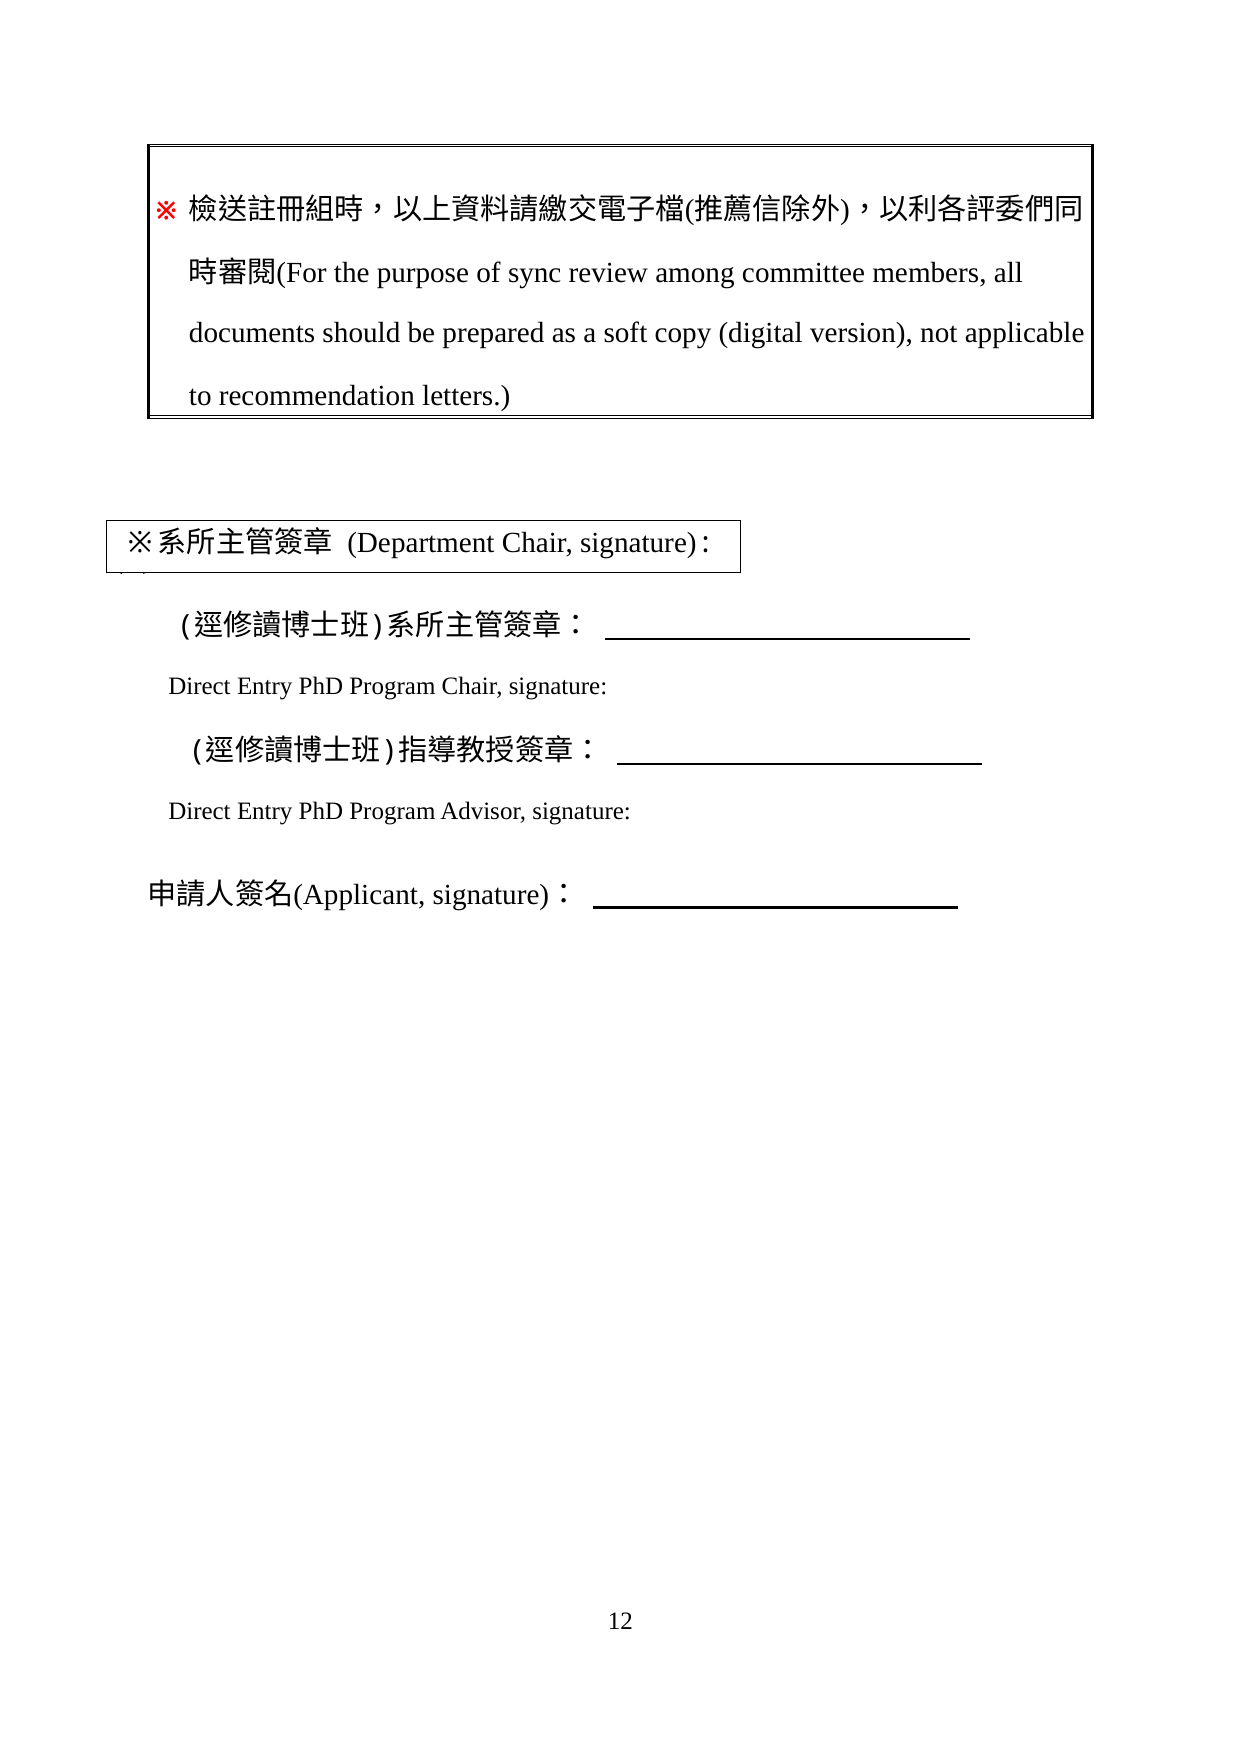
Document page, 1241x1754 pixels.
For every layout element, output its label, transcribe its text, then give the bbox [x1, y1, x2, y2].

table_header □ 1.個人基本資料 (Personal Information) □ 2.博士班研修計畫書(格式如附件一) (Research Proposal for PhD Program, Appendix 1) □ 3.推薦信2封(格式如附件二) (Two Recommendation Letters, Appendix 2) □ 4.歷年成績單乙份 (Transcript, 1 copy) □ 5.英文能力檢定成績單(無則免附)乙份 (English Proficiency Certificates, optional, 1 copy) □ 6.其他相關文件 (Other supplementary documents) 檢送註冊組時，以上資料請繳交電子檔(推薦信除外)，以利各評委們同時審閱(For the purpose of sync review among committee members, all documents should be prepared as a soft copy (digital version), not applicable to recommendation letters.) [150, 147, 1091, 415]
text (逕修讀博士班)系所主管簽章： [118, 581, 1122, 643]
text 申請人簽名(Applicant, signature)： [118, 850, 1122, 912]
text 六、 [118, 518, 1122, 581]
text (逕修讀博士班)指導教授簽章： [118, 706, 1122, 768]
text 六、 [107, 521, 740, 572]
text ※系所主管簽章 (Department Chair, signature): [122, 529, 725, 558]
text Direct Entry PhD Program Chair, signature: [118, 643, 1122, 706]
text Direct Entry PhD Program Advisor, signature: [118, 768, 1122, 831]
